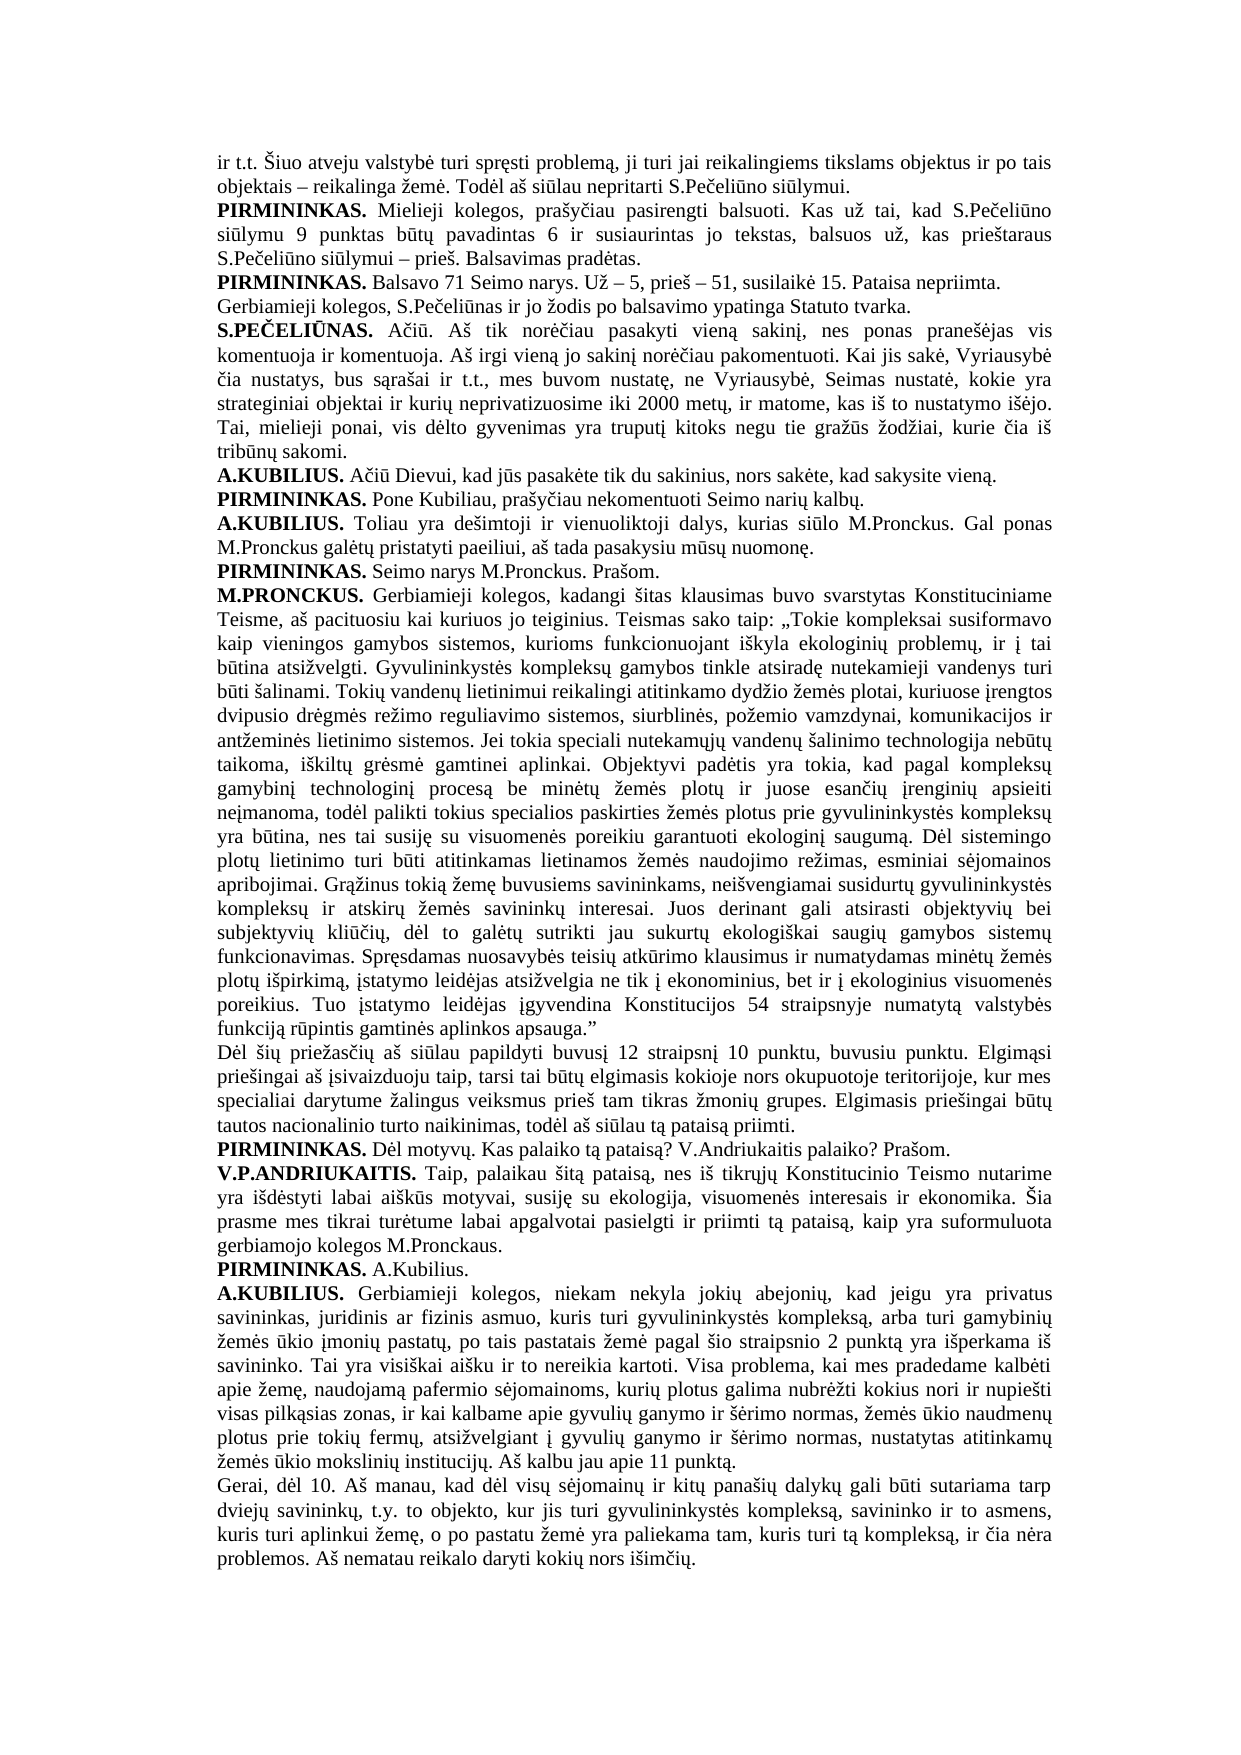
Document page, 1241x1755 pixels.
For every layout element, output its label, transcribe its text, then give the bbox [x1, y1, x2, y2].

text A.KUBILIUS. Ačiū Dievui, kad jūs pasakėte tik du sakinius, nors sakėte, kad sakysite vieną. [217, 463, 1053, 487]
text PIRMININKAS. Dėl motyvų. Kas palaiko tą pataisą? V.Andriukaitis palaiko? Prašom. [217, 1137, 1053, 1161]
text PIRMININKAS. Mielieji kolegos, prašyčiau pasirengti balsuoti. Kas už tai, kad S.Pečeliūno siūlymu 9 punktas būtų pavadintas 6 ir susiaurintas jo tekstas, balsuos už, kas prieštaraus S.Pečeliūno siūlymui – prieš. Balsavimas pradėtas. [217, 198, 1053, 270]
text Gerbiamieji kolegos, S.Pečeliūnas ir jo žodis po balsavimo ypatinga Statuto tvarka. [217, 294, 1053, 318]
text Gerai, dėl 10. Aš manau, kad dėl visų sėjomainų ir kitų panašių dalykų gali būti sutariama tarp dviejų savininkų, t.y. to objekto, kur jis turi gyvulininkystės kompleksą, savininko ir to asmens, kuris turi aplinkui žemę, o po pastatu žemė yra paliekama tam, kuris turi tą kompleksą, ir čia nėra problemos. Aš nematau reikalo daryti kokių nors išimčių. [217, 1473, 1053, 1570]
text PIRMININKAS. Seimo narys M.Pronckus. Prašom. [217, 559, 1053, 583]
text M.PRONCKUS. Gerbiamieji kolegos, kadangi šitas klausimas buvo svarstytas Konstituciniame Teisme, aš pacituosiu kai kuriuos jo teiginius. Teismas sako taip: „Tokie kompleksai susiformavo kaip vieningos gamybos sistemos, kurioms funkcionuojant iškyla ekologinių problemų, ir į tai būtina atsižvelgti. Gyvulininkystės kompleksų gamybos tinkle atsiradę nutekamieji vandenys turi būti šalinami. Tokių vandenų lietinimui reikalingi atitinkamo dydžio žemės plotai, kuriuose įrengtos dvipusio drėgmės režimo reguliavimo sistemos, siurblinės, požemio vamzdynai, komunikacijos ir antžeminės lietinimo sistemos. Jei tokia speciali nutekamųjų vandenų šalinimo technologija nebūtų taikoma, iškiltų grėsmė gamtinei aplinkai. Objektyvi padėtis yra tokia, kad pagal kompleksų gamybinį technologinį procesą be minėtų žemės plotų ir juose esančių įrenginių apsieiti neįmanoma, todėl palikti tokius specialios paskirties žemės plotus prie gyvulininkystės kompleksų yra būtina, nes tai susiję su visuomenės poreikiu garantuoti ekologinį saugumą. Dėl sistemingo plotų lietinimo turi būti atitinkamas lietinamos žemės naudojimo režimas, esminiai sėjomainos apribojimai. Grąžinus tokią žemę buvusiems savininkams, neišvengiamai susidurtų gyvulininkystės kompleksų ir atskirų žemės savininkų interesai. Juos derinant gali atsirasti objektyvių bei subjektyvių kliūčių, dėl to galėtų sutrikti jau sukurtų ekologiškai saugių gamybos sistemų funkcionavimas. Spręsdamas nuosavybės teisių atkūrimo klausimus ir numatydamas minėtų žemės plotų išpirkimą, įstatymo leidėjas atsižvelgia ne tik į ekonominius, bet ir į ekologinius visuomenės poreikius. Tuo įstatymo leidėjas įgyvendina Konstitucijos 54 straipsnyje numatytą valstybės funkciją rūpintis gamtinės aplinkos apsauga.” [217, 583, 1053, 1040]
text V.P.ANDRIUKAITIS. Taip, palaikau šitą pataisą, nes iš tikrųjų Konstitucinio Teismo nutarime yra išdėstyti labai aiškūs motyvai, susiję su ekologija, visuomenės interesais ir ekonomika. Šia prasme mes tikrai turėtume labai apgalvotai pasielgti ir priimti tą pataisą, kaip yra suformuluota gerbiamojo kolegos M.Pronckaus. [217, 1161, 1053, 1257]
text PIRMININKAS. A.Kubilius. [217, 1257, 1053, 1281]
text PIRMININKAS. Pone Kubiliau, prašyčiau nekomentuoti Seimo narių kalbų. [217, 487, 1053, 511]
text S.PEČELIŪNAS. Ačiū. Aš tik norėčiau pasakyti vieną sakinį, nes ponas pranešėjas vis komentuoja ir komentuoja. Aš irgi vieną jo sakinį norėčiau pakomentuoti. Kai jis sakė, Vyriausybė čia nustatys, bus sąrašai ir t.t., mes buvom nustatę, ne Vyriausybė, Seimas nustatė, kokie yra strateginiai objektai ir kurių neprivatizuosime iki 2000 metų, ir matome, kas iš to nustatymo išėjo. Tai, mielieji ponai, vis dėlto gyvenimas yra truputį kitoks negu tie gražūs žodžiai, kurie čia iš tribūnų sakomi. [217, 318, 1053, 463]
text PIRMININKAS. Balsavo 71 Seimo narys. Už – 5, prieš – 51, susilaikė 15. Pataisa nepriimta. [217, 270, 1053, 294]
text A.KUBILIUS. Gerbiamieji kolegos, niekam nekyla jokių abejonių, kad jeigu yra privatus savininkas, juridinis ar fizinis asmuo, kuris turi gyvulininkystės kompleksą, arba turi gamybinių žemės ūkio įmonių pastatų, po tais pastatais žemė pagal šio straipsnio 2 punktą yra išperkama iš savininko. Tai yra visiškai aišku ir to nereikia kartoti. Visa problema, kai mes pradedame kalbėti apie žemę, naudojamą pafermio sėjomainoms, kurių plotus galima nubrėžti kokius nori ir nupiešti visas pilkąsias zonas, ir kai kalbame apie gyvulių ganymo ir šėrimo normas, žemės ūkio naudmenų plotus prie tokių fermų, atsižvelgiant į gyvulių ganymo ir šėrimo normas, nustatytas atitinkamų žemės ūkio mokslinių institucijų. Aš kalbu jau apie 11 punktą. [217, 1281, 1053, 1473]
text ir t.t. Šiuo atveju valstybė turi spręsti problemą, ji turi jai reikalingiems tikslams objektus ir po tais objektais – reikalinga žemė. Todėl aš siūlau nepritarti S.Pečeliūno siūlymui. [217, 150, 1053, 198]
text Dėl šių priežasčių aš siūlau papildyti buvusį 12 straipsnį 10 punktu, buvusiu punktu. Elgimąsi priešingai aš įsivaizduoju taip, tarsi tai būtų elgimasis kokioje nors okupuotoje teritorijoje, kur mes specialiai darytume žalingus veiksmus prieš tam tikras žmonių grupes. Elgimasis priešingai būtų tautos nacionalinio turto naikinimas, todėl aš siūlau tą pataisą priimti. [217, 1040, 1053, 1137]
text A.KUBILIUS. Toliau yra dešimtoji ir vienuoliktoji dalys, kurias siūlo M.Pronckus. Gal ponas M.Pronckus galėtų pristatyti paeiliui, aš tada pasakysiu mūsų nuomonę. [217, 511, 1053, 559]
